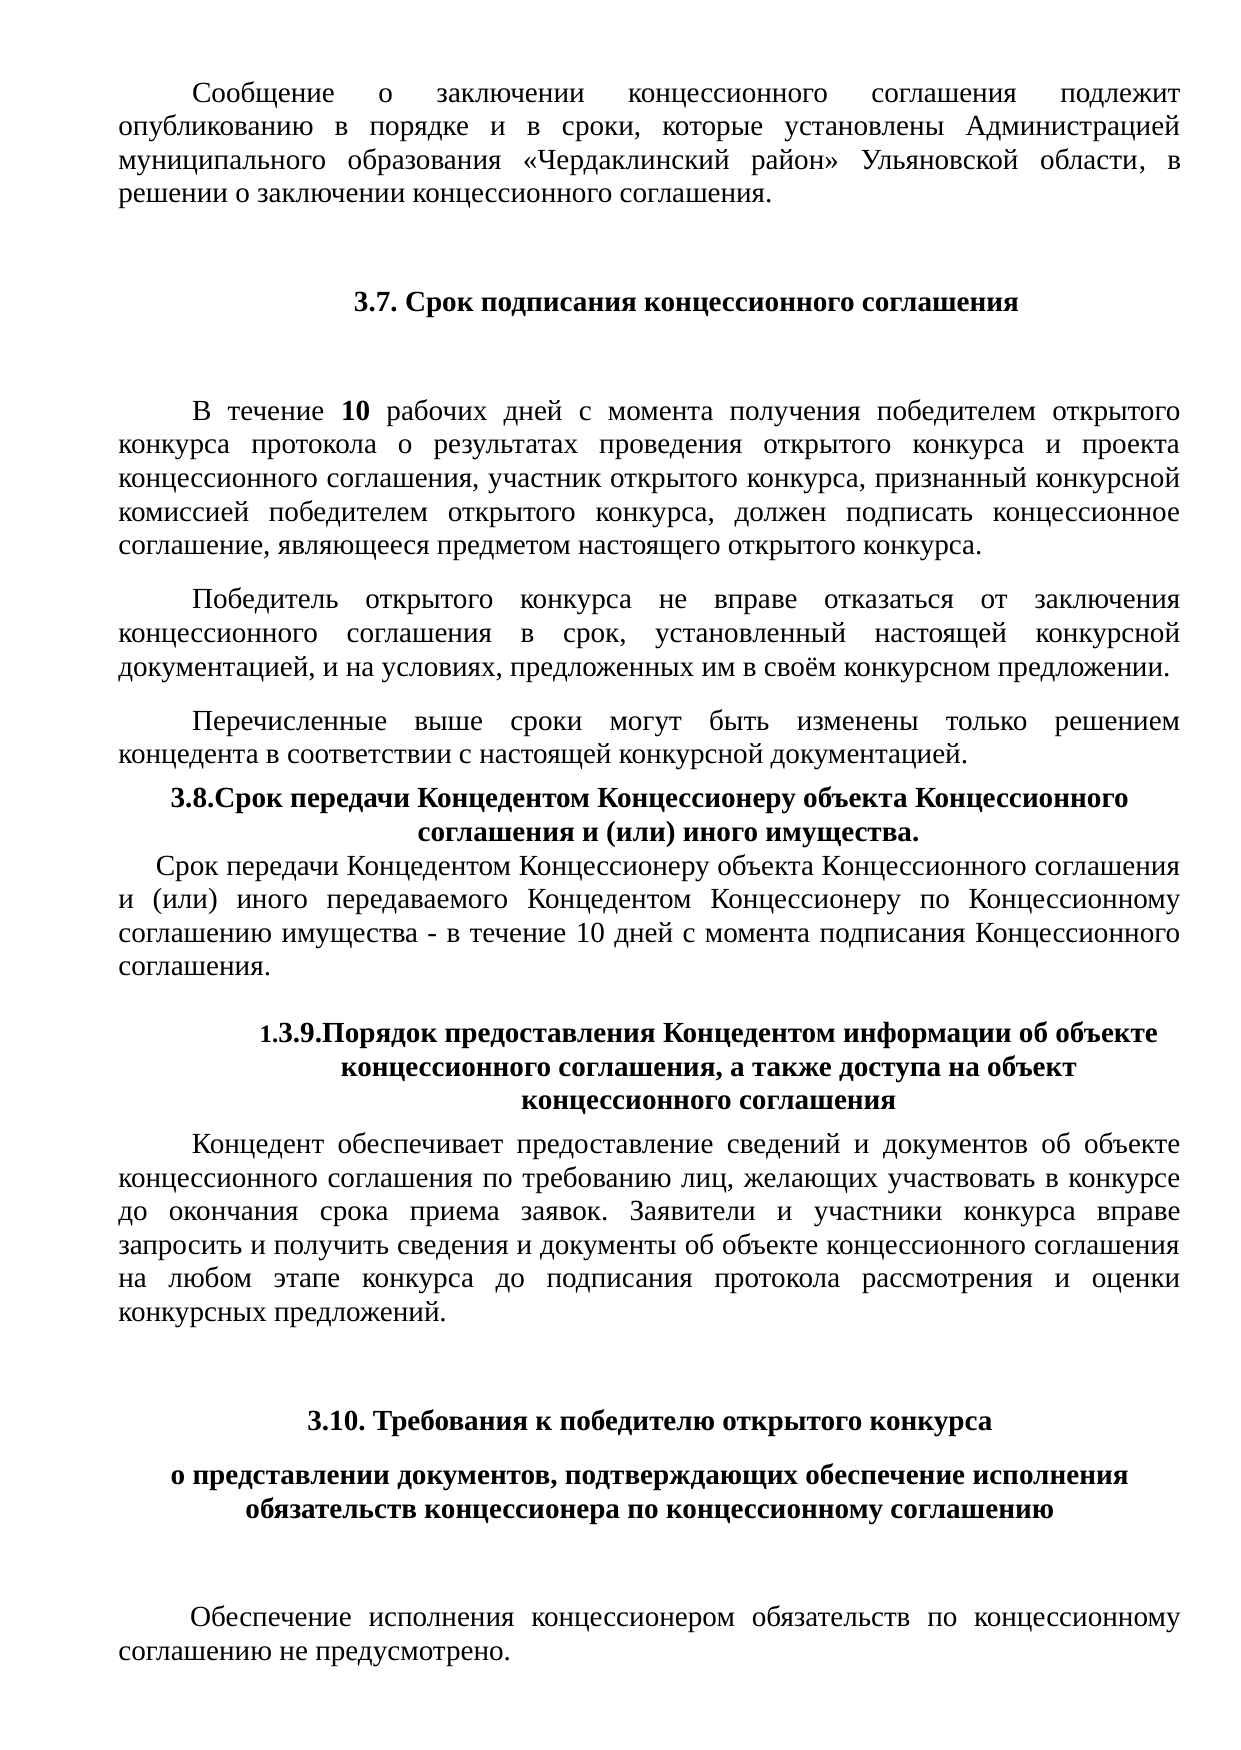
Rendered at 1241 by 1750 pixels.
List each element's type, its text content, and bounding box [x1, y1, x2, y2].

subtitle 3.9.Порядок предоставления Концедентом информации об объекте концессионного соглашения, а также доступа на объект концессионного соглашения [236, 1015, 1181, 1116]
text Победитель открытого конкурса не вправе отказаться от заключения концессионного соглашения в срок, установленный настоящей конкурсной документацией, и на условиях, предложенных им в своём конкурсном предложении. [118, 582, 1181, 682]
text о представлении документов, подтверждающих обеспечение исполнения обязательств концессионера по концессионному соглашению [118, 1457, 1181, 1524]
text Перечисленные выше сроки могут быть изменены только решением концедента в соответствии с настоящей конкурсной документацией. [118, 703, 1181, 770]
text Сообщение о заключении концессионного соглашения подлежит опубликованию в порядке и в сроки, которые установлены Администрацией муниципального образования «Чердаклинский район» Ульяновской области, в решении о заключении концессионного соглашения. [118, 75, 1181, 209]
text Срок передачи Концедентом Концессионеру объекта Концессионного соглашения и (или) иного передаваемого Концедентом Концессионеру по Концессионному соглашению имущества - в течение 10 дней с момента подписания Концессионного соглашения. [118, 848, 1181, 982]
text 3.10. Требования к победителю открытого конкурса [118, 1403, 1181, 1436]
text 3.7. Срок подписания концессионного соглашения [118, 284, 1181, 318]
text Концедент обеспечивает предоставление сведений и документов об объекте концессионного соглашения по требованию лиц, желающих участвовать в конкурсе до окончания срока приема заявок. Заявители и участники конкурса вправе запросить и получить сведения и документы об объекте концессионного соглашения на любом этапе конкурса до подписания протокола рассмотрения и оценки конкурсных предложений. [118, 1126, 1181, 1328]
text В течение 10 рабочих дней с момента получения победителем открытого конкурса протокола о результатах проведения открытого конкурса и проекта концессионного соглашения, участник открытого конкурса, признанный конкурсной комиссией победителем открытого конкурса, должен подписать концессионное соглашение, являющееся предметом настоящего открытого конкурса. [118, 393, 1181, 561]
text Обеспечение исполнения концессионером обязательств по концессионному соглашению не предусмотрено. [118, 1599, 1181, 1667]
text 3.8.Срок передачи Концедентом Концессионеру объекта Концессионного соглашения и (или) иного имущества. [118, 781, 1181, 848]
